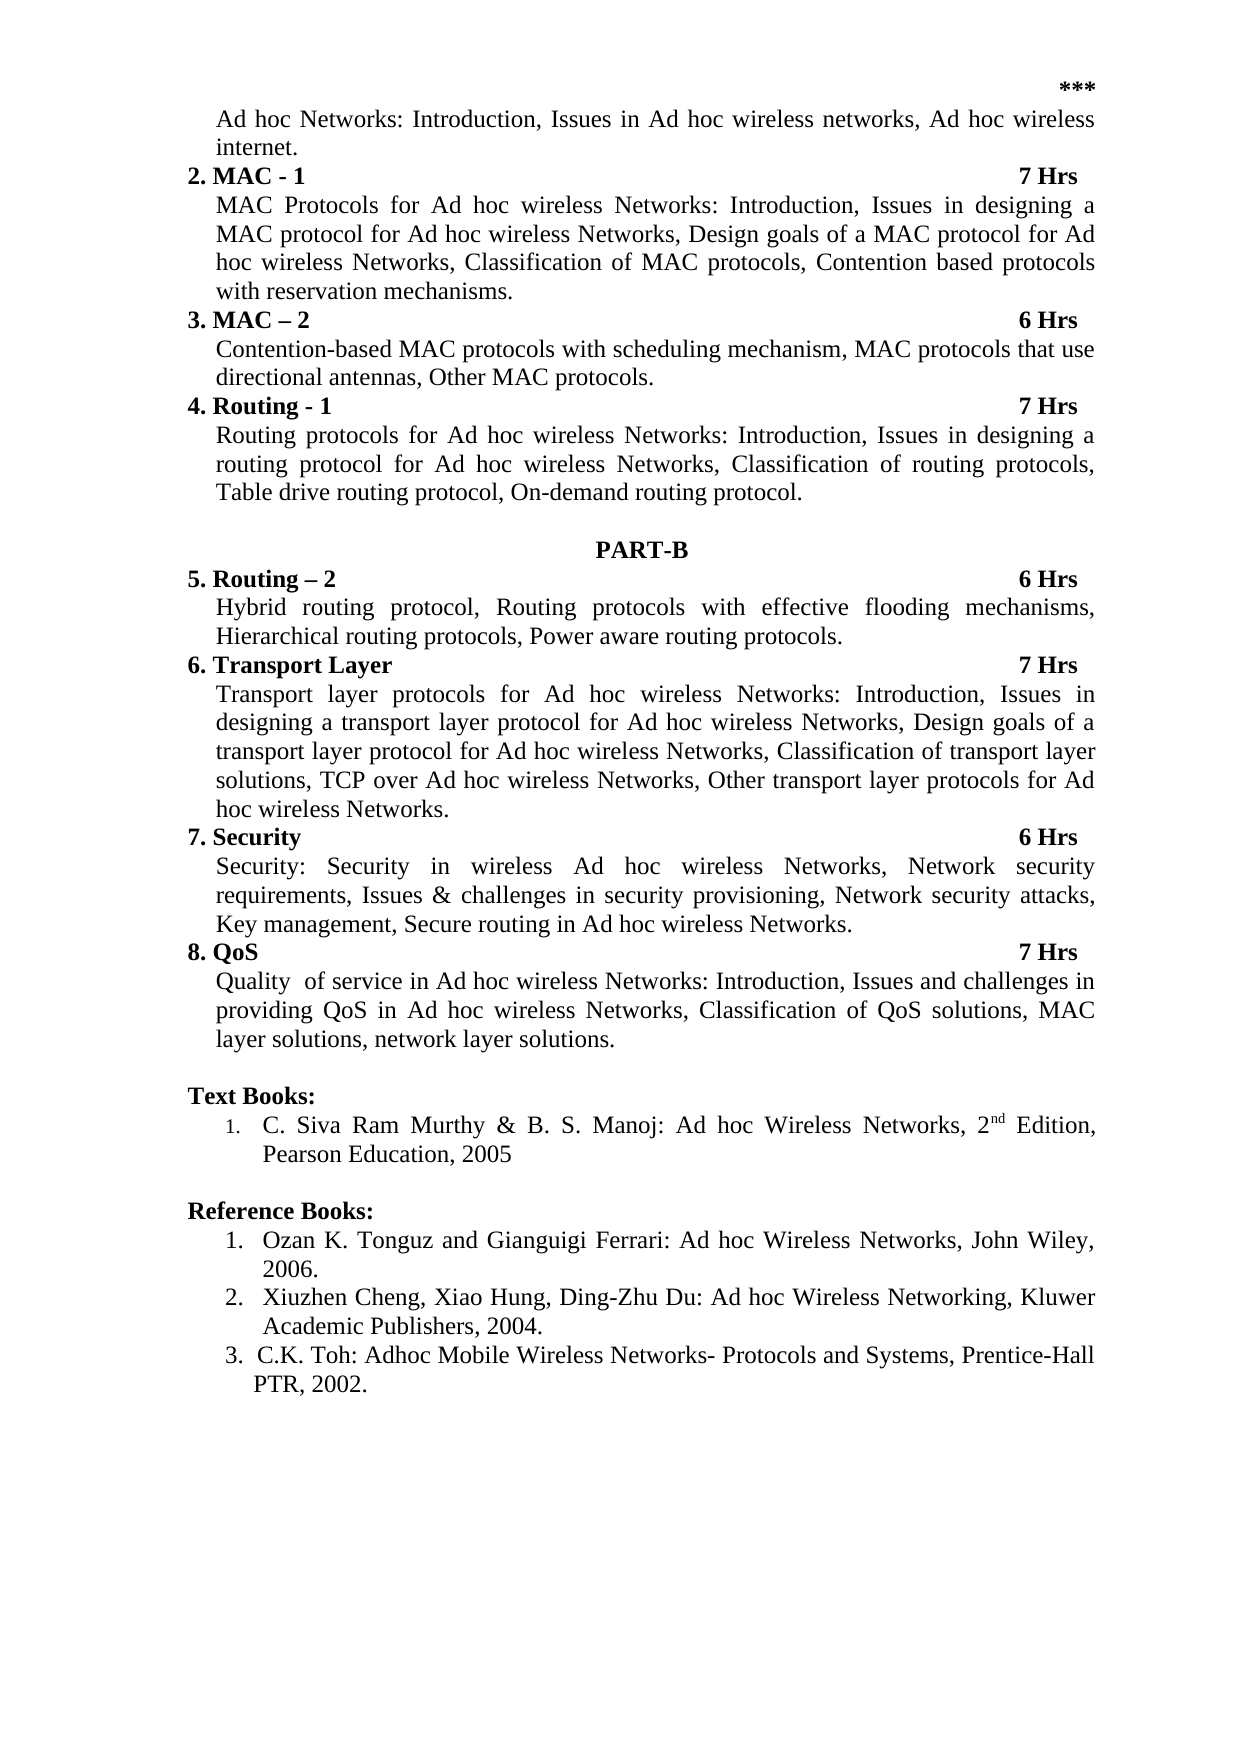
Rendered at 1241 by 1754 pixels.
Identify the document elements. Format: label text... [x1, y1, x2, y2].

text Transport layer protocols for Ad hoc wireless Networks: Introduction, Issues in designing a transport layer protocol for Ad hoc wireless Networks, Design goals of a transport layer protocol for Ad hoc wireless Networks, Classification of transport layer solutions, TCP over Ad hoc wireless Networks, Other transport layer protocols for Ad hoc wireless Networks. [216, 679, 1096, 822]
text 5. Routing – 2 6 Hrs [187, 564, 1131, 592]
list C. Siva Ram Murthy & B. S. Manoj: Ad hoc Wireless Networks, 2nd Edition, Pearson Education, 2005 [225, 1110, 1096, 1167]
text PART-B [187, 535, 1096, 564]
text 4. Routing - 1 7 Hrs [187, 391, 1131, 420]
text 3. C.K. Toh: Adhoc Mobile Wireless Networks- Protocols and Systems, Prentice-Hall PTR, 2002. [225, 1340, 1096, 1397]
text Routing protocols for Ad hoc wireless Networks: Introduction, Issues in designing a routing protocol for Ad hoc wireless Networks, Classification of routing protocols, Table drive routing protocol, On-demand routing protocol. [216, 420, 1096, 506]
text 7. Security 6 Hrs [187, 822, 1131, 851]
list Xiuzhen Cheng, Xiao Hung, Ding-Zhu Du: Ad hoc Wireless Networking, Kluwer Academic Publishers, 2004. [225, 1282, 1096, 1340]
text 6. Transport Layer 7 Hrs [187, 650, 1131, 679]
text Reference Books: [187, 1196, 1096, 1225]
text Contention-based MAC protocols with scheduling mechanism, MAC protocols that use directional antennas, Other MAC protocols. [216, 334, 1096, 391]
text Hybrid routing protocol, Routing protocols with effective flooding mechanisms, Hierarchical routing protocols, Power aware routing protocols. [216, 592, 1096, 650]
text Text Books: [187, 1081, 1096, 1110]
text 3. MAC – 2 6 Hrs [187, 305, 1131, 334]
list Ozan K. Tonguz and Gianguigi Ferrari: Ad hoc Wireless Networks, John Wiley, 2006. [225, 1225, 1096, 1282]
text Ad hoc Networks: Introduction, Issues in Ad hoc wireless networks, Ad hoc wireless internet. [216, 104, 1096, 161]
text Security: Security in wireless Ad hoc wireless Networks, Network security requirements, Issues & challenges in security provisioning, Network security attacks, Key management, Secure routing in Ad hoc wireless Networks. [216, 851, 1096, 937]
text 2. MAC - 1 7 Hrs [187, 161, 1131, 190]
text 8. QoS 7 Hrs [187, 937, 1131, 966]
text MAC Protocols for Ad hoc wireless Networks: Introduction, Issues in designing a MAC protocol for Ad hoc wireless Networks, Design goals of a MAC protocol for Ad hoc wireless Networks, Classification of MAC protocols, Contention based protocols with reservation mechanisms. [216, 190, 1096, 305]
text Quality of service in Ad hoc wireless Networks: Introduction, Issues and challenges in providing QoS in Ad hoc wireless Networks, Classification of QoS solutions, MAC layer solutions, network layer solutions. [216, 966, 1096, 1052]
